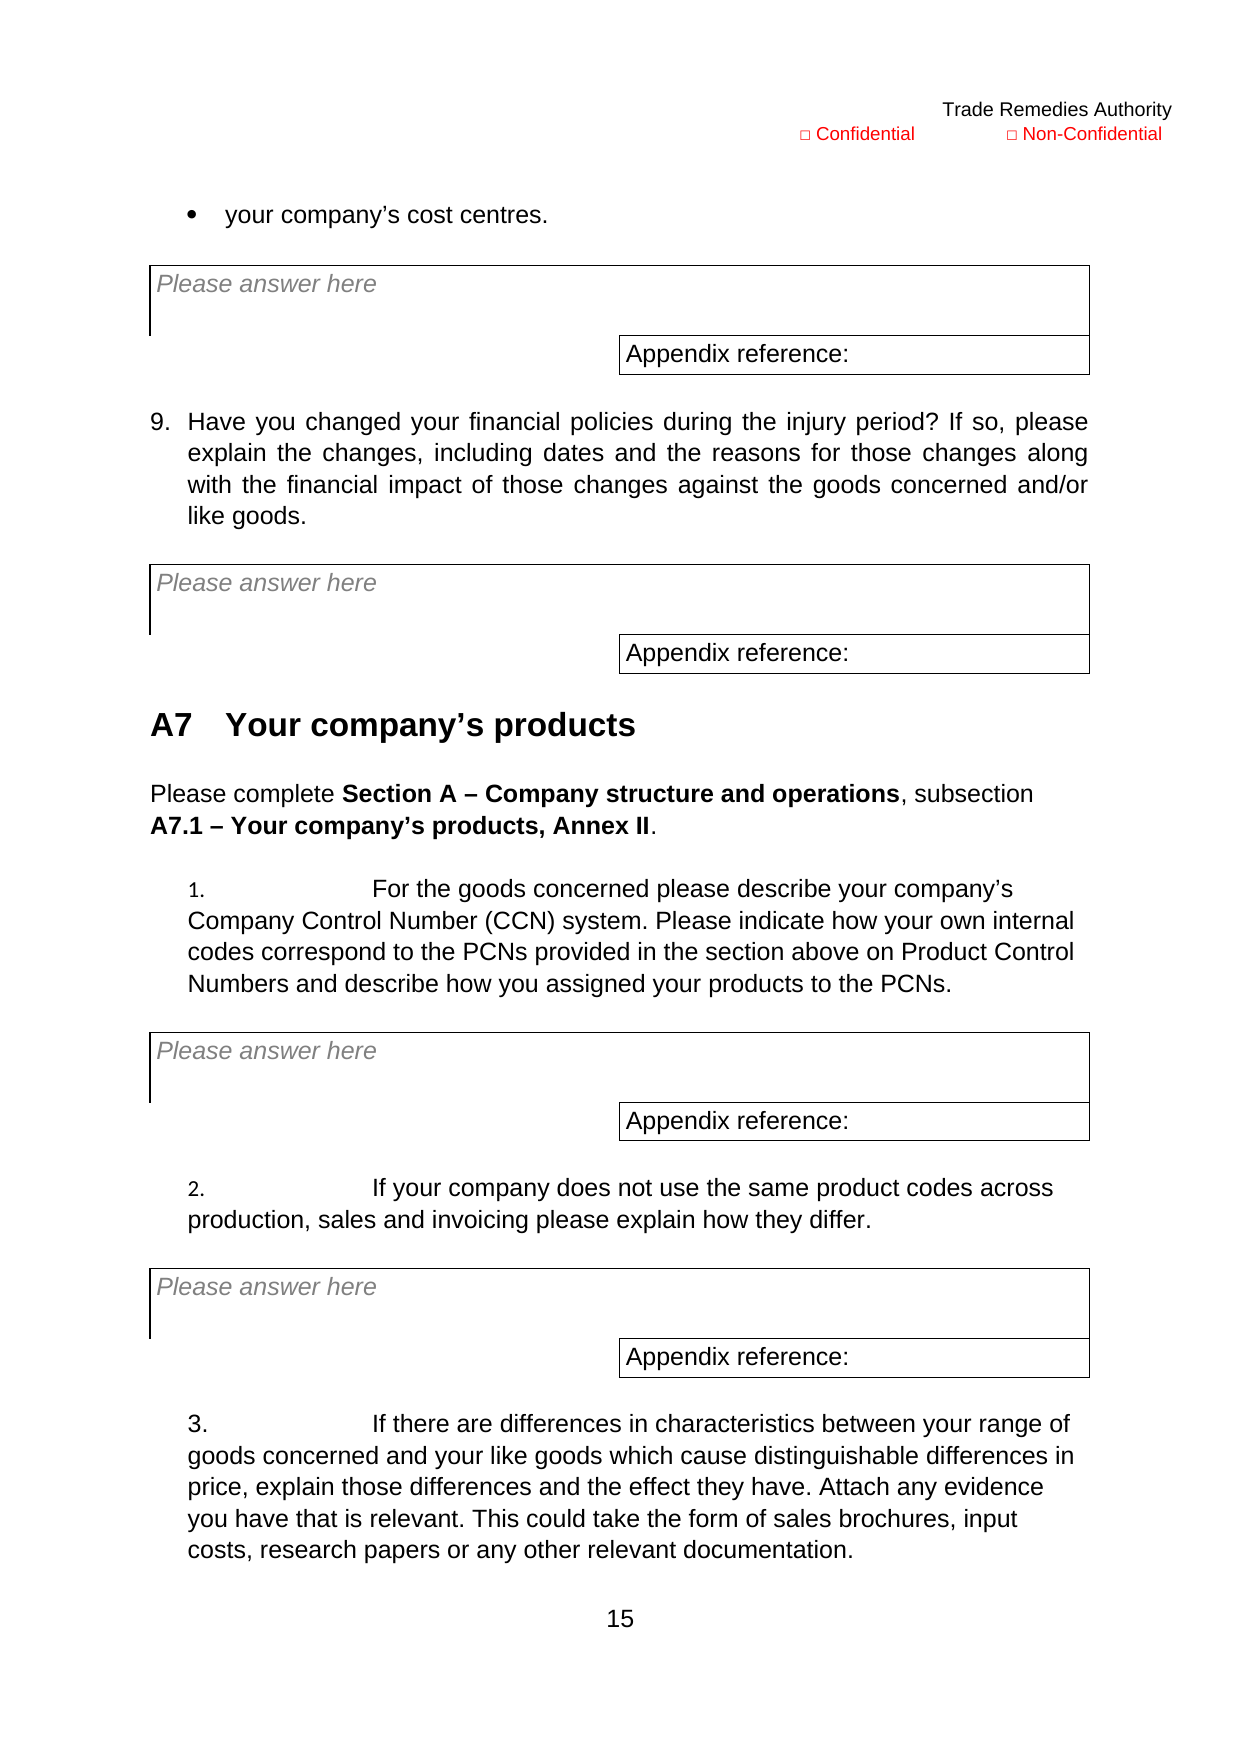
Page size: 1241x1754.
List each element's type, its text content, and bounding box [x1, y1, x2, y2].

table_cell Appendix reference: [620, 635, 1089, 673]
table_header Please answer here [151, 565, 1089, 634]
table_cell [150, 1339, 619, 1377]
table_header Please answer here [151, 1033, 1089, 1102]
table_cell [150, 635, 619, 673]
table_cell [150, 336, 619, 374]
subtitle A7 Your company’s products [150, 705, 1090, 744]
text Please complete Section A – Company structure and operations, subsection A7.1 – Your company’s products, Annex II. [150, 779, 1090, 839]
list If there are differences in characteristics between your range of goods concerned and your like goods which cause distinguishable differences in price, explain those differences and the effect they have. Attach any evidence you have that is relevant. This could take the form of sales brochures, input costs, research papers or any other relevant documentation. [187, 1409, 1090, 1564]
list Have you changed your financial policies during the injury period? If so, please explain the changes, including dates and the reasons for those changes along with the financial impact of those changes against the goods concerned and/or like goods. [150, 406, 1090, 530]
list your company’s cost centres. [187, 200, 1090, 229]
table_cell Appendix reference: [620, 336, 1089, 374]
table_header Please answer here [151, 1269, 1089, 1338]
list If your company does not use the same product codes across production, sales and invoicing please explain how they differ. [187, 1173, 1090, 1234]
table_header Please answer here [151, 266, 1089, 335]
table_cell Appendix reference: [620, 1103, 1089, 1140]
list For the goods concerned please describe your company’s Company Control Number (CCN) system. Please indicate how your own internal codes correspond to the PCNs provided in the section above on Product Control Numbers and describe how you assigned your products to the PCNs. [187, 874, 1090, 998]
table_cell Appendix reference: [620, 1339, 1089, 1377]
table_cell [150, 1103, 619, 1140]
